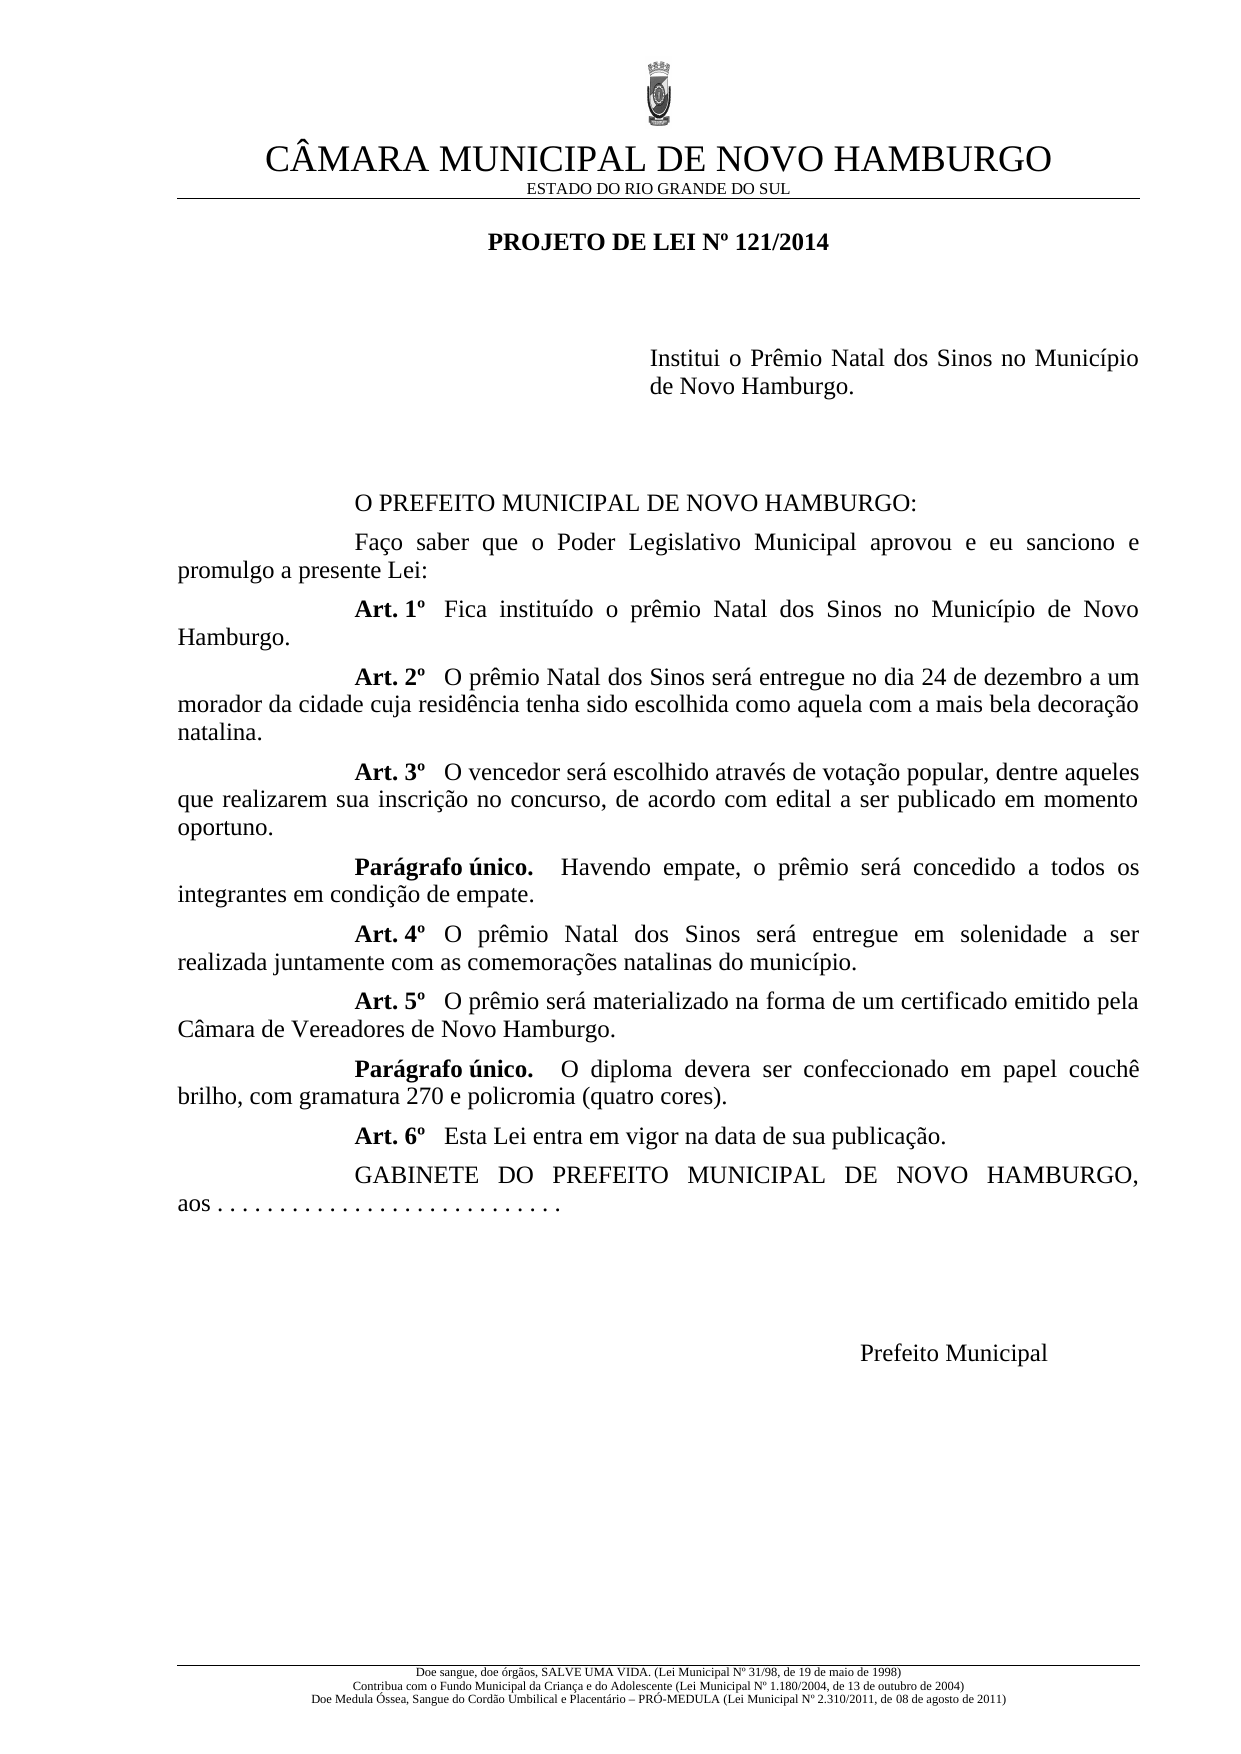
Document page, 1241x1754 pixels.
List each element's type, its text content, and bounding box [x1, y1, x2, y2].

text Parágrafo único. O diploma devera ser confeccionado em papel couchê brilho, com gramatura 270 e policromia (quatro cores). [177, 1055, 1140, 1110]
text Art. 2º O prêmio Natal dos Sinos será entregue no dia 24 de dezembro a um morador da cidade cuja residência tenha sido escolhida como aquela com a mais bela decoração natalina. [177, 663, 1140, 746]
text Art. 1º Fica instituído o prêmio Natal dos Sinos no Município de Novo Hamburgo. [177, 596, 1140, 651]
text Faço saber que o Poder Legislativo Municipal aprovou e eu sanciono e promulgo a presente Lei: [177, 528, 1140, 584]
text Art. 5º O prêmio será materializado na forma de um certificado emitido pela Câmara de Vereadores de Novo Hamburgo. [177, 987, 1140, 1043]
text Parágrafo único. Havendo empate, o prêmio será concedido a todos os integrantes em condição de empate. [177, 853, 1140, 908]
text PROJETO DE LEI Nº 121/2014 [177, 228, 1140, 256]
text O PREFEITO MUNICIPAL DE NOVO HAMBURGO: [177, 489, 1140, 516]
text GABINETE DO PREFEITO MUNICIPAL DE NOVO HAMBURGO, aos . . . . . . . . . . . . . . . . . . . . . . . . . . . . [177, 1162, 1140, 1217]
text Prefeito Municipal [768, 1339, 1140, 1367]
text Art. 6º Esta Lei entra em vigor na data de sua publicação. [177, 1122, 1140, 1150]
text Art. 3º O vencedor será escolhido através de votação popular, dentre aqueles que realizarem sua inscrição no concurso, de acordo com edital a ser publicado em momento oportuno. [177, 758, 1140, 841]
text Institui o Prêmio Natal dos Sinos no Município de Novo Hamburgo. [649, 344, 1140, 400]
text Art. 4º O prêmio Natal dos Sinos será entregue em solenidade a ser realizada juntamente com as comemorações natalinas do município. [177, 920, 1140, 976]
